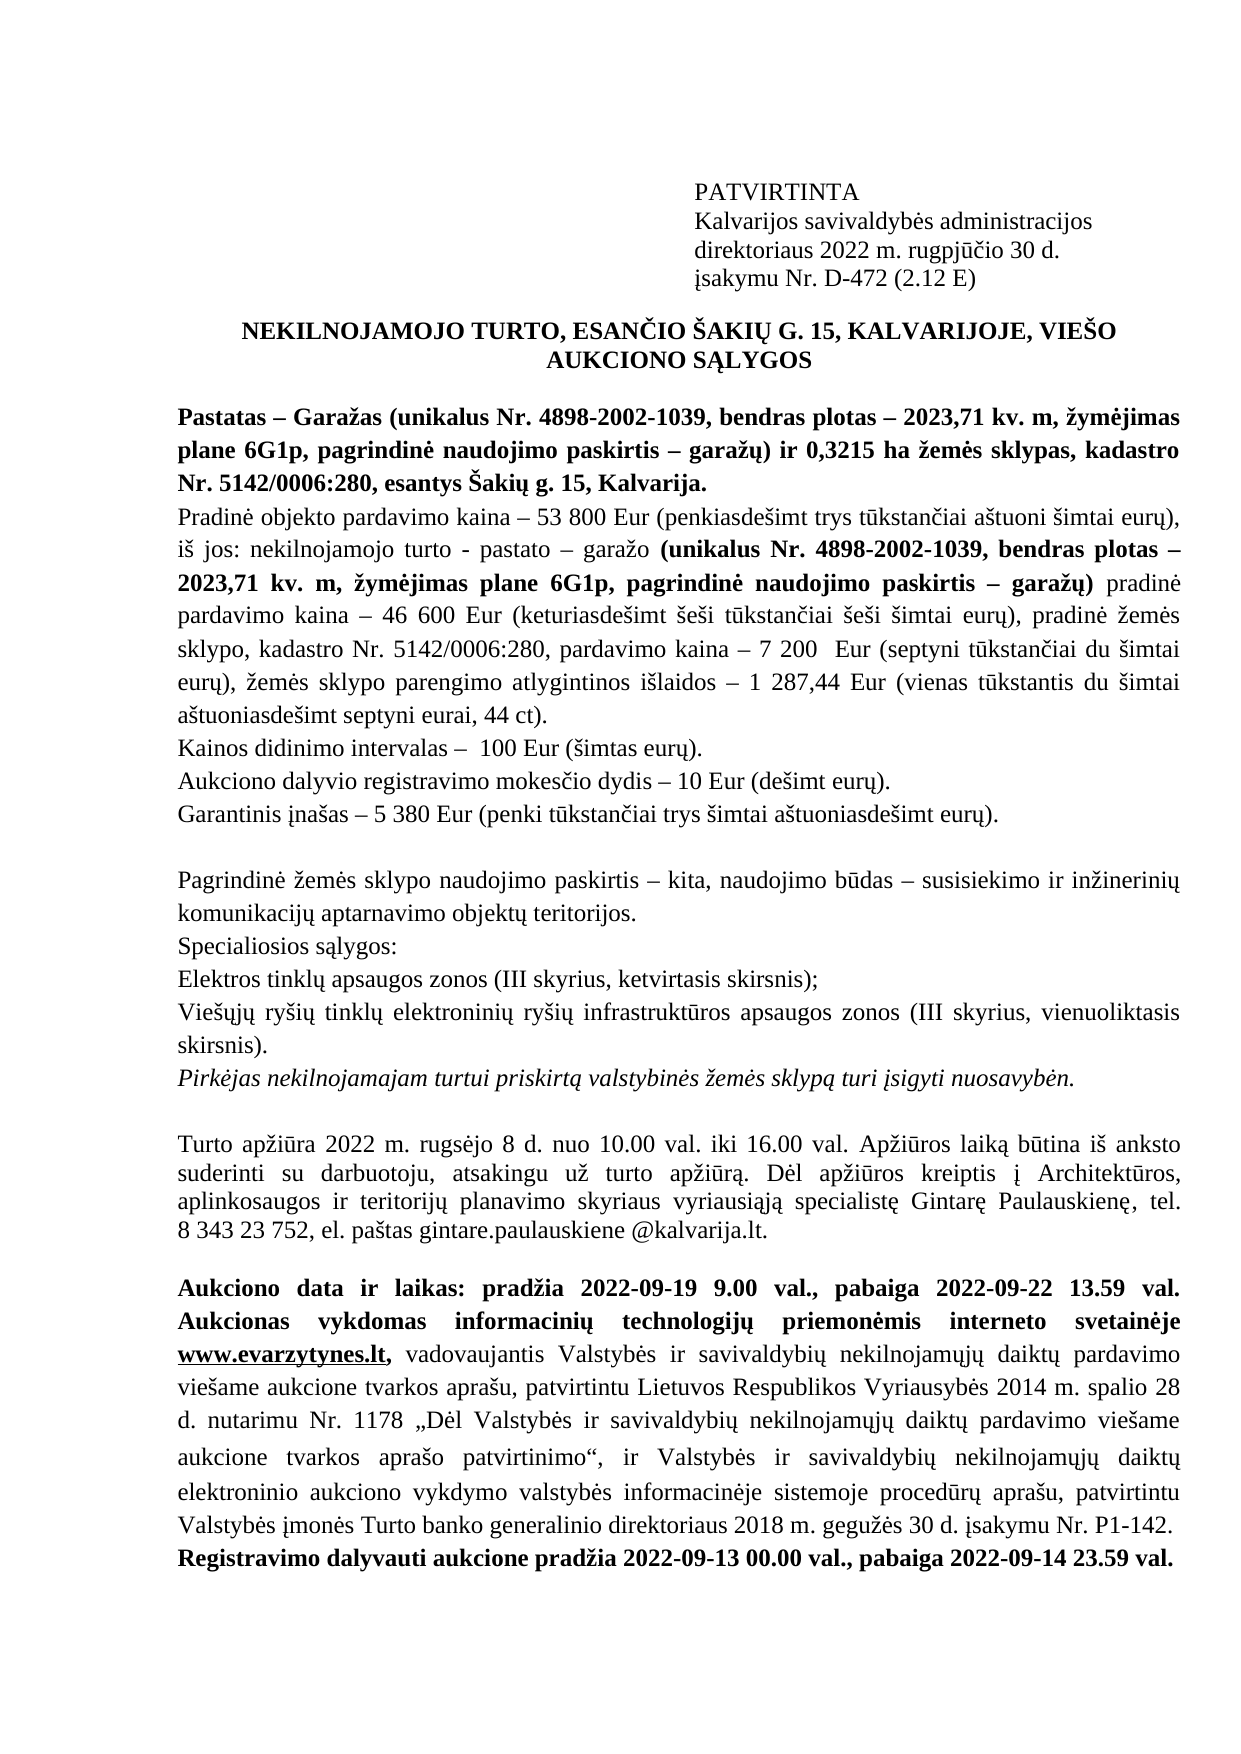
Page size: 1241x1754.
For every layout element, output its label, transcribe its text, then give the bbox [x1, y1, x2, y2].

text NEKILNOJAMOJO TURTO, ESANČIO ŠAKIŲ G. 15, KALVARIJOJE, VIEŠO AUKCIONO SĄLYGOS [177, 316, 1181, 374]
text Elektros tinklų apsaugos zonos (III skyrius, ketvirtasis skirsnis); [177, 964, 1181, 993]
text Viešųjų ryšių tinklų elektroninių ryšių infrastruktūros apsaugos zonos (III skyrius, vienuoliktasis skirsnis). [177, 997, 1181, 1059]
text PATVIRTINTA [582, 177, 1181, 206]
text Kalvarijos savivaldybės administracijos [177, 206, 1181, 235]
text Pagrindinė žemės sklypo naudojimo paskirtis – kita, naudojimo būdas – susisiekimo ir inžinerinių komunikacijų aptarnavimo objektų teritorijos. [177, 865, 1181, 927]
text Garantinis įnašas – 5 380 Eur (penki tūkstančiai trys šimtai aštuoniasdešimt eurų). [177, 799, 1181, 827]
text Kainos didinimo intervalas – 100 Eur (šimtas eurų). [177, 733, 1181, 761]
text Turto apžiūra 2022 m. rugsėjo 8 d. nuo 10.00 val. iki 16.00 val. Apžiūros laiką būtina iš anksto suderinti su darbuotoju, atsakingu už turto apžiūrą. Dėl apžiūros kreiptis į Architektūros, aplinkosaugos ir teritorijų planavimo skyriaus vyriausiąją specialistę Gintarę Paulauskienę, tel. 8 343 23 752, el. paštas gintare.paulauskiene @kalvarija.lt. [177, 1129, 1181, 1244]
text Aukciono data ir laikas: pradžia 2022-09-19 9.00 val., pabaiga 2022-09-22 13.59 val. Aukcionas vykdomas informacinių technologijų priemonėmis interneto svetainėje www.evarzytynes.lt, vadovaujantis Valstybės ir savivaldybių nekilnojamųjų daiktų pardavimo viešame aukcione tvarkos aprašu, patvirtintu Lietuvos Respublikos Vyriausybės 2014 m. spalio 28 d. nutarimu Nr. 1178 „Dėl Valstybės ir savivaldybių nekilnojamųjų daiktų pardavimo viešame aukcione tvarkos aprašo patvirtinimo“, ir Valstybės ir savivaldybių nekilnojamųjų daiktų elektroninio aukciono vykdymo valstybės informacinėje sistemoje procedūrų aprašu, patvirtintu Valstybės įmonės Turto banko generalinio direktoriaus 2018 m. gegužės 30 d. įsakymu Nr. P1-142. [177, 1273, 1181, 1539]
text įsakymu Nr. D-472 (2.12 E) [582, 263, 1181, 292]
text Registravimo dalyvauti aukcione pradžia 2022-09-13 00.00 val., pabaiga 2022-09-14 23.59 val. [177, 1543, 1181, 1572]
text Pirkėjas nekilnojamajam turtui priskirtą valstybinės žemės sklypą turi įsigyti nuosavybėn. [177, 1063, 1181, 1092]
text direktoriaus 2022 m. rugpjūčio 30 d. [177, 235, 1181, 263]
text Aukciono dalyvio registravimo mokesčio dydis – 10 Eur (dešimt eurų). [177, 766, 1181, 794]
text Specialiosios sąlygos: [177, 931, 1181, 959]
text Pradinė objekto pardavimo kaina – 53 800 Eur (penkiasdešimt trys tūkstančiai aštuoni šimtai eurų), iš jos: nekilnojamojo turto - pastato – garažo (unikalus Nr. 4898-2002-1039, bendras plotas – 2023,71 kv. m, žymėjimas plane 6G1p, pagrindinė naudojimo paskirtis – garažų) pradinė pardavimo kaina – 46 600 Eur (keturiasdešimt šeši tūkstančiai šeši šimtai eurų), pradinė žemės sklypo, kadastro Nr. 5142/0006:280, pardavimo kaina – 7 200 Eur (septyni tūkstančiai du šimtai eurų), žemės sklypo parengimo atlygintinos išlaidos – 1 287,44 Eur (vienas tūkstantis du šimtai aštuoniasdešimt septyni eurai, 44 ct). [177, 502, 1181, 728]
text Pastatas – Garažas (unikalus Nr. 4898-2002-1039, bendras plotas – 2023,71 kv. m, žymėjimas plane 6G1p, pagrindinė naudojimo paskirtis – garažų) ir 0,3215 ha žemės sklypas, kadastro Nr. 5142/0006:280, esantys Šakių g. 15, Kalvarija. [177, 402, 1181, 497]
